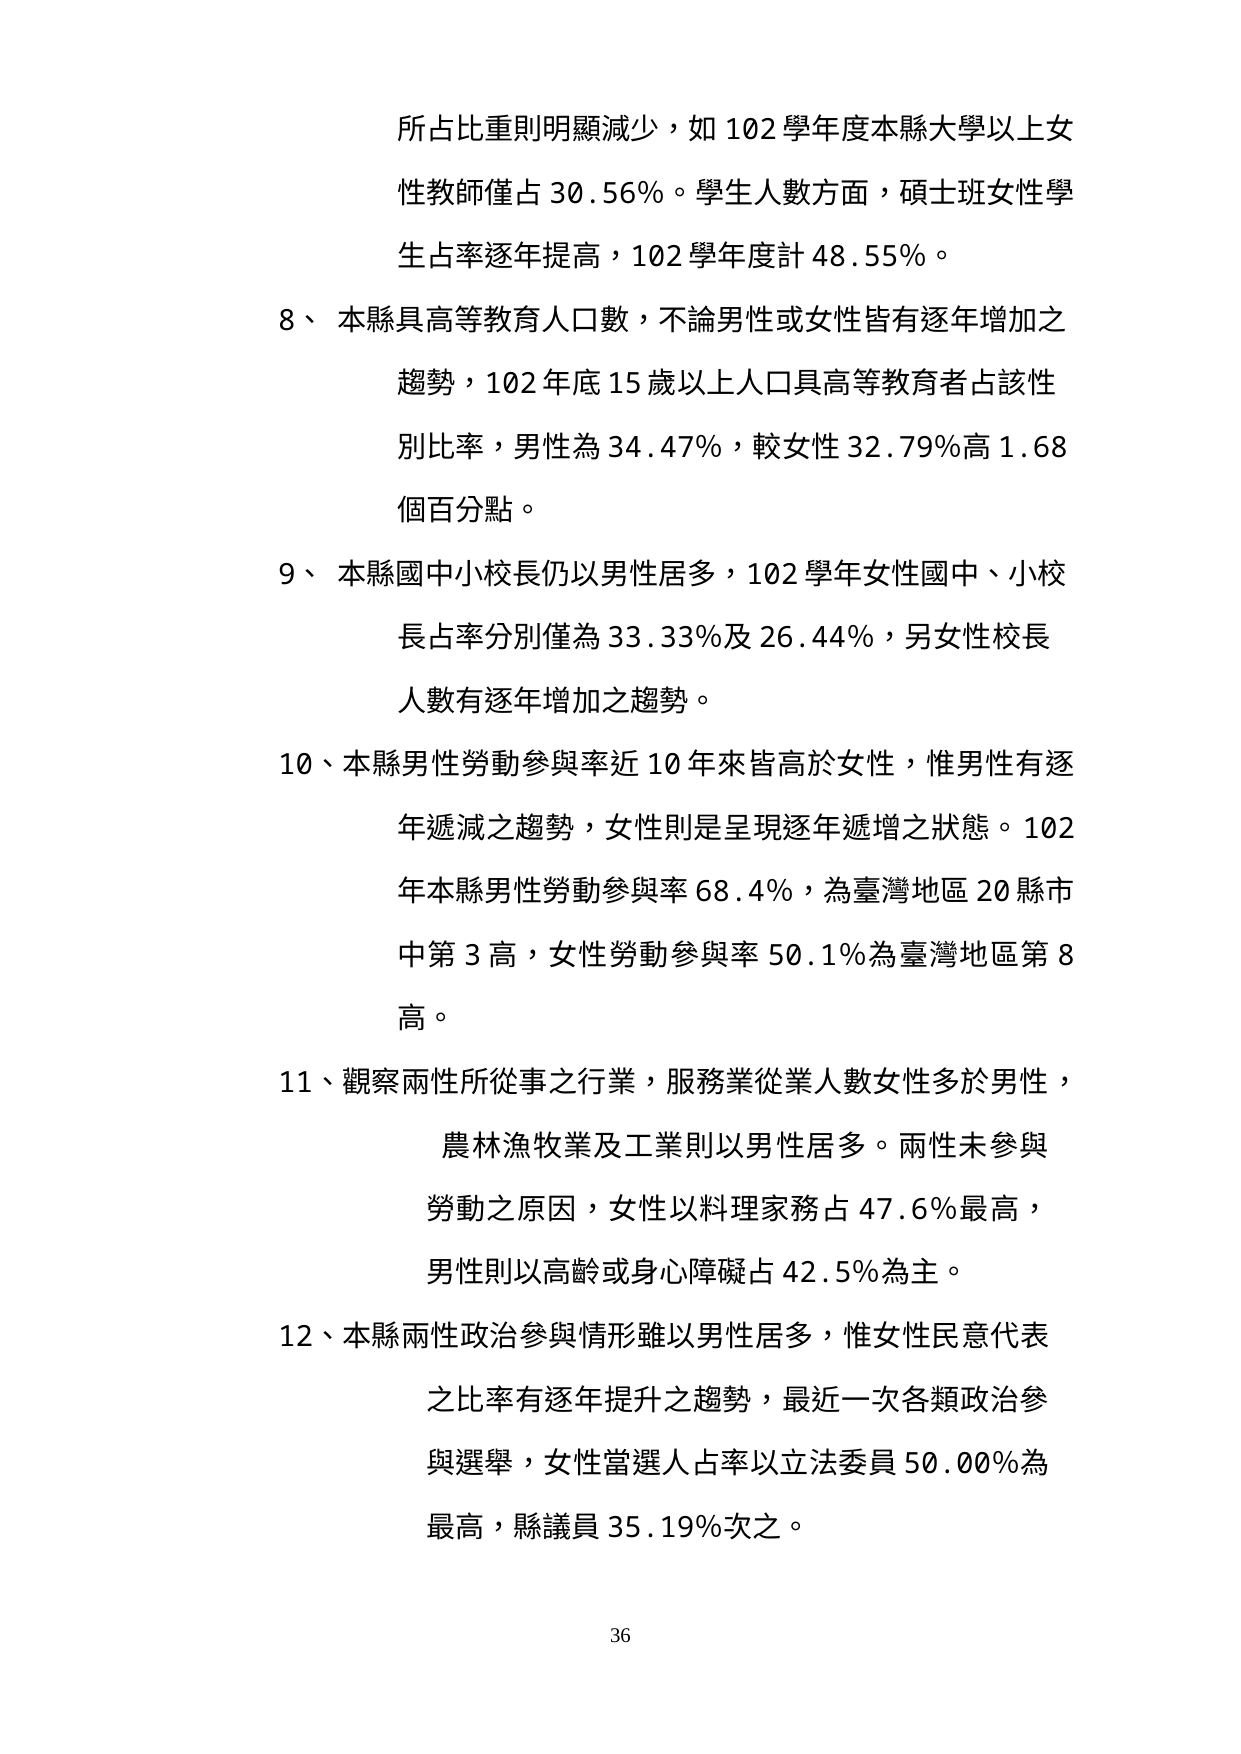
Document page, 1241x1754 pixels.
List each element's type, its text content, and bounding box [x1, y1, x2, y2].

list 本縣兩性政治參與情形雖以男性居多，惟女性民意代表之比率有逐年提升之趨勢，最近一次各類政治參與選舉，女性當選人占率以立法委員50.00％為最高，縣議員35.19％次之。 [278, 1313, 1050, 1546]
list 所占比重則明顯減少，如102學年度本縣大學以上女性教師僅占30.56％。學生人數方面，碩士班女性學生占率逐年提高，102學年度計48.55％。 [278, 106, 1075, 275]
list 本縣國中小校長仍以男性居多，102學年女性國中、小校長占率分別僅為33.33％及26.44％，另女性校長人數有逐年增加之趨勢。 [278, 550, 1075, 720]
list 本縣具高等教育人口數，不論男性或女性皆有逐年增加之趨勢，102年底15歲以上人口具高等教育者占該性別比率，男性為34.47％，較女性32.79％高1.68個百分點。 [278, 296, 1075, 529]
list 觀察兩性所從事之行業，服務業從業人數女性多於男性， 農林漁牧業及工業則以男性居多。兩性未參與勞動之原因，女性以料理家務占47.6％最高，男性則以高齡或身心障礙占42.5％為主。 [278, 1058, 1050, 1291]
list 本縣男性勞動參與率近10年來皆高於女性，惟男性有逐年遞減之趨勢，女性則是呈現逐年遞增之狀態。102年本縣男性勞動參與率68.4％，為臺灣地區20縣市中第3高，女性勞動參與率50.1％為臺灣地區第8高。 [278, 741, 1075, 1037]
